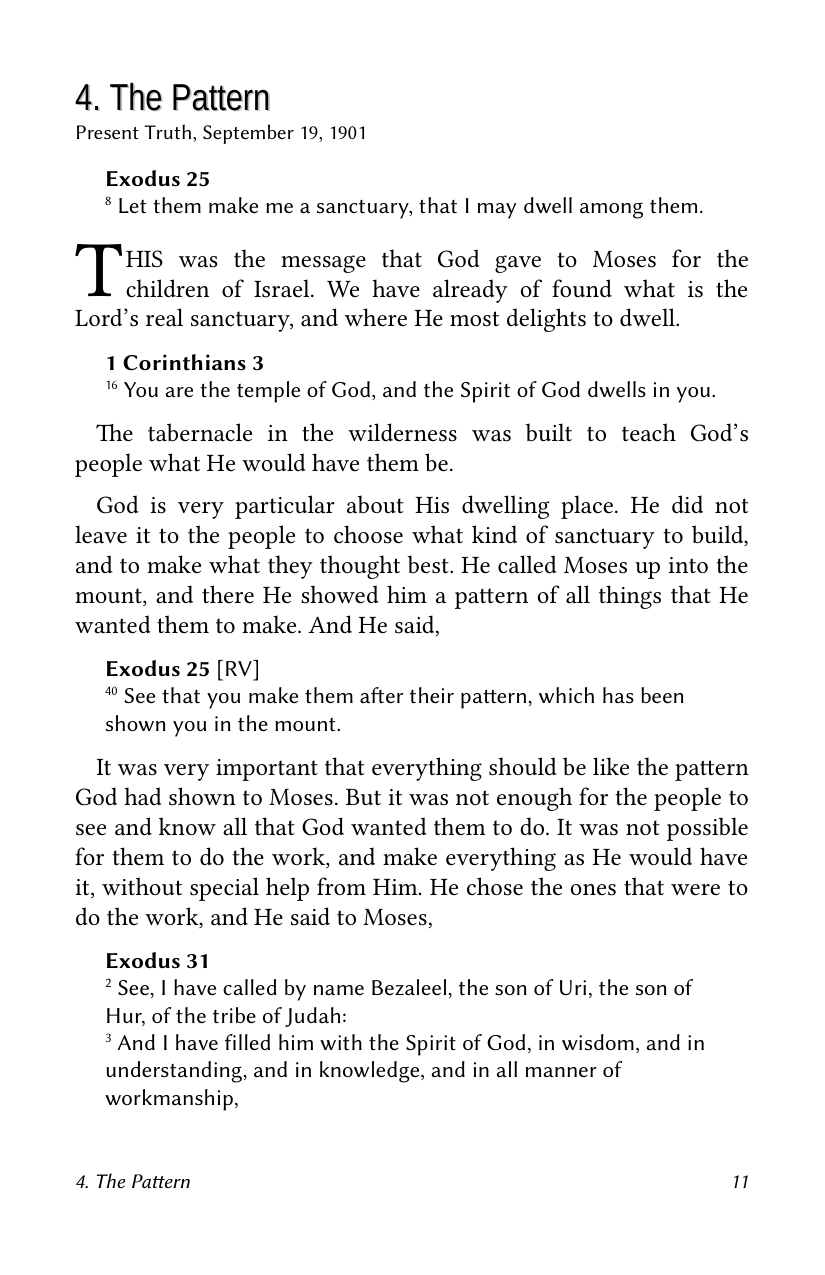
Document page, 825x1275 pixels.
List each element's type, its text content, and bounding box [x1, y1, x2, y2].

title The Pattern [75, 75, 750, 118]
text 3 And I have filled him with the Spirit of God, in wisdom, and in understanding, and in knowledge, and in all manner of workmanship, [105, 1030, 720, 1111]
text Exodus 25 [105, 166, 750, 192]
text 2 See, I have called by name Bezaleel, the son of Uri, the son of Hur, of the tribe of Judah: [105, 975, 720, 1029]
text Exodus 31 [105, 947, 750, 974]
text The tabernacle in the wilderness was built to teach God’s people what He would have them be. [75, 419, 750, 478]
text Present Truth, September 19, 1901 [75, 121, 750, 145]
text Exodus 25 [RV] [105, 656, 750, 682]
text It was very important that everything should be like the pattern God had shown to Moses. But it was not enough for the people to see and know all that God wanted them to do. It was not possible for them to do the work, and make everything as He would have it, without special help from Him. He chose the ones that were to do the work, and He said to Moses, [75, 753, 750, 931]
text 1 Corinthians 3 [105, 349, 750, 376]
text 40 See that you make them after their pattern, which has been shown you in the mount. [105, 683, 720, 737]
text God is very particular about His dwelling place. He did not leave it to the people to choose what kind of sanctuary to build, and to make what they thought best. He called Moses up into the mount, and there He showed him a pattern of all things that He wanted them to make. And He said, [75, 491, 750, 639]
text 16 You are the temple of God, and the Spirit of God dwells in you. [105, 377, 720, 403]
text 8 Let them make me a sanctuary, that I may dwell among them. [105, 193, 720, 219]
text THIS was the message that God gave to Moses for the children of Israel. We have already of found what is the Lord’s real sanctuary, and where He most delights to dwell. [75, 245, 750, 333]
